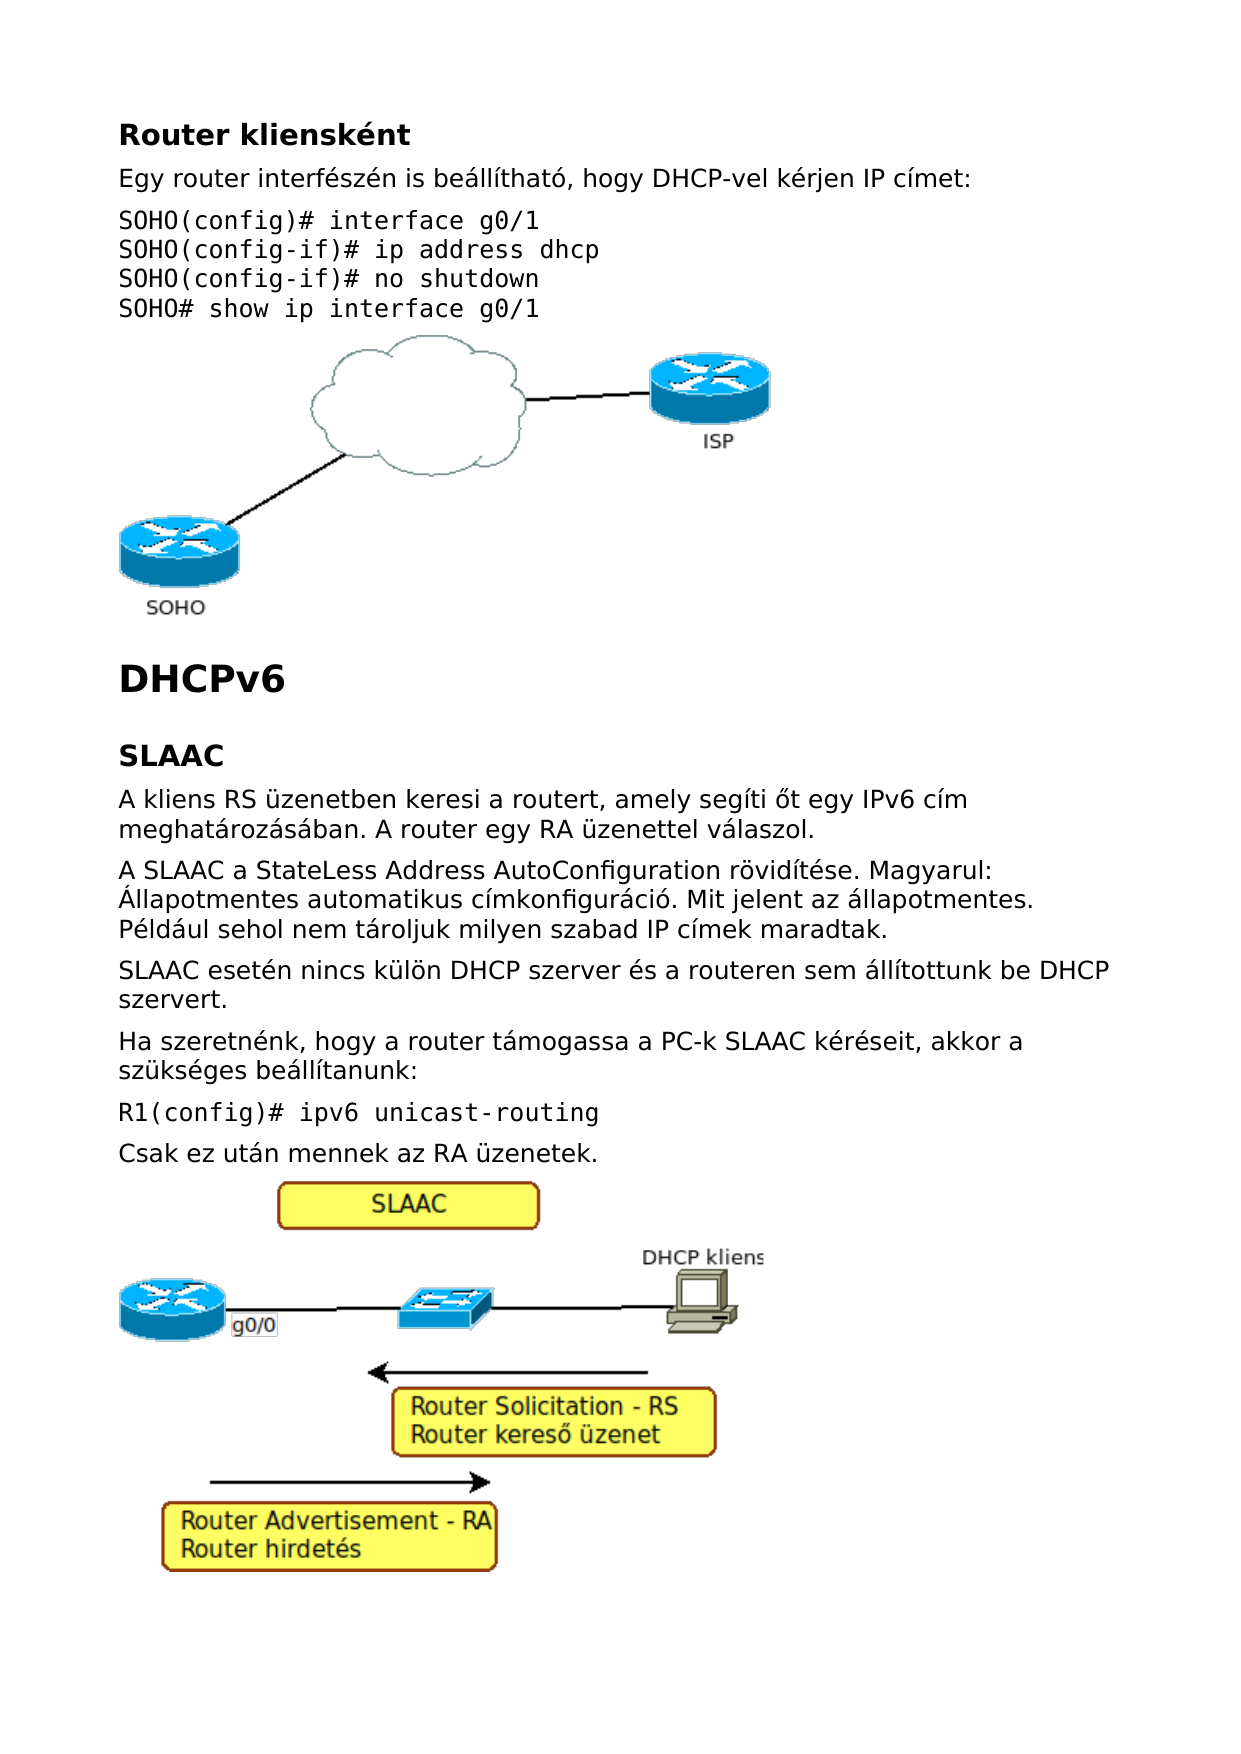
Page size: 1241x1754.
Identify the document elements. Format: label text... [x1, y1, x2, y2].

text A SLAAC a StateLess Address AutoConfiguration rövidítése. Magyarul: Állapotmentes automatikus címkonfiguráció. Mit jelent az állapotmentes. Például sehol nem tároljuk milyen szabad IP címek maradtak. [118, 857, 1122, 944]
subtitle SLAAC [118, 739, 1122, 773]
picture [118, 334, 772, 621]
text SLAAC esetén nincs külön DHCP szerver és a routeren sem állítottunk be DHCP szervert. [118, 957, 1122, 1015]
text Egy router interfészén is beállítható, hogy DHCP-vel kérjen IP címet: [118, 164, 1122, 194]
picture [118, 1180, 764, 1572]
subtitle DHCPv6 [118, 658, 1122, 702]
text Ha szeretnénk, hogy a router támogassa a PC-k SLAAC kéréseit, akkor a szükséges beállítanunk: [118, 1027, 1122, 1086]
subtitle Router kliensként [118, 118, 1122, 152]
text Csak ez után mennek az RA üzenetek. [118, 1139, 1122, 1168]
text SOHO(config)# interface g0/1 SOHO(config-if)# ip address dhcp SOHO(config-if)# no shutdown SOHO# show ip interface g0/1 [118, 206, 1122, 323]
text A kliens RS üzenetben keresi a routert, amely segíti őt egy IPv6 cím meghatározásában. A router egy RA üzenettel válaszol. [118, 786, 1122, 844]
text R1(config)# ipv6 unicast-routing [118, 1098, 1122, 1127]
